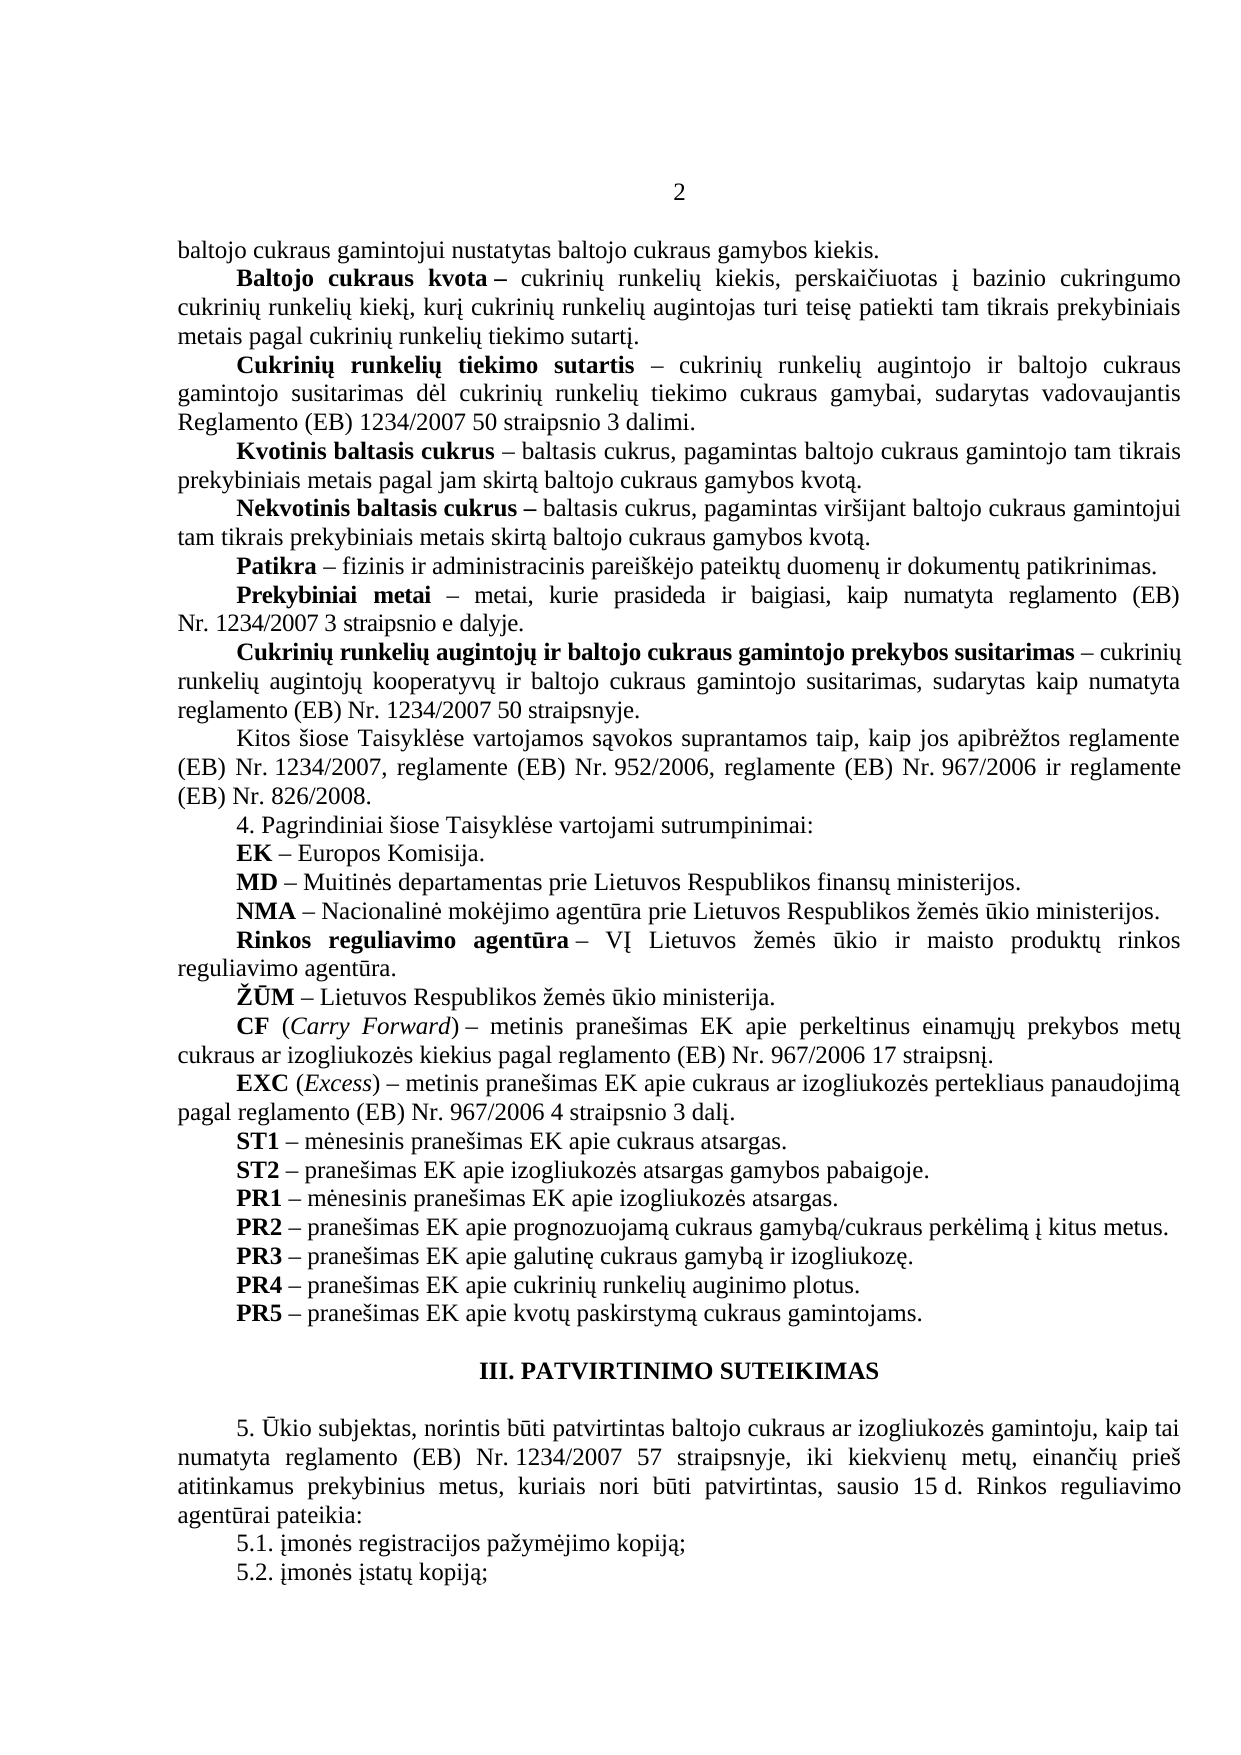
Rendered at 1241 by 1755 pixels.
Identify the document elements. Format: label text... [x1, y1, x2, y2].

text 5.2. įmonės įstatų kopiją; [177, 1557, 1181, 1586]
text ST1 – mėnesinis pranešimas EK apie cukraus atsargas. [177, 1126, 1181, 1155]
text CF (Carry Forward) – metinis pranešimas EK apie perkeltinus einamųjų prekybos metų cukraus ar izogliukozės kiekius pagal reglamento (EB) Nr. 967/2006 17 straipsnį. [177, 1011, 1181, 1068]
text III. PATVIRTINIMO SUTEIKIMAS [177, 1356, 1181, 1385]
text ST2 – pranešimas EK apie izogliukozės atsargas gamybos pabaigoje. [177, 1155, 1181, 1183]
text baltojo cukraus gamintojui nustatytas baltojo cukraus gamybos kiekis. [177, 235, 1181, 263]
text EXC (Excess) – metinis pranešimas EK apie cukraus ar izogliukozės pertekliaus panaudojimą pagal reglamento (EB) Nr. 967/2006 4 straipsnio 3 dalį. [177, 1068, 1181, 1126]
text MD – Muitinės departamentas prie Lietuvos Respublikos finansų ministerijos. [177, 867, 1181, 896]
text 5. Ūkio subjektas, norintis būti patvirtintas baltojo cukraus ar izogliukozės gamintoju, kaip tai numatyta reglamento (EB) Nr. 1234/2007 57 straipsnyje, iki kiekvienų metų, einančių prieš atitinkamus prekybinius metus, kuriais nori būti patvirtintas, sausio 15 d. Rinkos reguliavimo agentūrai pateikia: [177, 1413, 1181, 1528]
text 5.1. įmonės registracijos pažymėjimo kopiją; [177, 1528, 1181, 1557]
text Kvotinis baltasis cukrus – baltasis cukrus, pagamintas baltojo cukraus gamintojo tam tikrais prekybiniais metais pagal jam skirtą baltojo cukraus gamybos kvotą. [177, 436, 1181, 493]
text ŽŪM – Lietuvos Respublikos žemės ūkio ministerija. [177, 982, 1181, 1011]
text Patikra – fizinis ir administracinis pareiškėjo pateiktų duomenų ir dokumentų patikrinimas. [177, 551, 1181, 580]
text EK – Europos Komisija. [177, 838, 1181, 867]
text PR3 – pranešimas EK apie galutinę cukraus gamybą ir izogliukozę. [177, 1241, 1181, 1270]
text Cukrinių runkelių augintojų ir baltojo cukraus gamintojo prekybos susitarimas – cukrinių runkelių augintojų kooperatyvų ir baltojo cukraus gamintojo susitarimas, sudarytas kaip numatyta reglamento (EB) Nr. 1234/2007 50 straipsnyje. [177, 637, 1181, 723]
text 4. Pagrindiniai šiose Taisyklėse vartojami sutrumpinimai: [177, 810, 1181, 838]
text Baltojo cukraus kvota – cukrinių runkelių kiekis, perskaičiuotas į bazinio cukringumo cukrinių runkelių kiekį, kurį cukrinių runkelių augintojas turi teisę patiekti tam tikrais prekybiniais metais pagal cukrinių runkelių tiekimo sutartį. [177, 263, 1181, 350]
text PR5 – pranešimas EK apie kvotų paskirstymą cukraus gamintojams. [177, 1298, 1181, 1327]
text Rinkos reguliavimo agentūra – VĮ Lietuvos žemės ūkio ir maisto produktų rinkos reguliavimo agentūra. [177, 925, 1181, 982]
text PR1 – mėnesinis pranešimas EK apie izogliukozės atsargas. [177, 1183, 1181, 1212]
text Nekvotinis baltasis cukrus – baltasis cukrus, pagamintas viršijant baltojo cukraus gamintojui tam tikrais prekybiniais metais skirtą baltojo cukraus gamybos kvotą. [177, 493, 1181, 551]
text Cukrinių runkelių tiekimo sutartis – cukrinių runkelių augintojo ir baltojo cukraus gamintojo susitarimas dėl cukrinių runkelių tiekimo cukraus gamybai, sudarytas vadovaujantis Reglamento (EB) 1234/2007 50 straipsnio 3 dalimi. [177, 350, 1181, 436]
text Kitos šiose Taisyklėse vartojamos sąvokos suprantamos taip, kaip jos apibrėžtos reglamente (EB) Nr. 1234/2007, reglamente (EB) Nr. 952/2006, reglamente (EB) Nr. 967/2006 ir reglamente (EB) Nr. 826/2008. [177, 723, 1181, 810]
text Prekybiniai metai – metai, kurie prasideda ir baigiasi, kaip numatyta reglamento (EB) Nr. 1234/2007 3 straipsnio e dalyje. [177, 580, 1181, 637]
text PR4 – pranešimas EK apie cukrinių runkelių auginimo plotus. [177, 1270, 1181, 1298]
text PR2 – pranešimas EK apie prognozuojamą cukraus gamybą/cukraus perkėlimą į kitus metus. [177, 1212, 1181, 1241]
text NMA – Nacionalinė mokėjimo agentūra prie Lietuvos Respublikos žemės ūkio ministerijos. [177, 896, 1181, 925]
